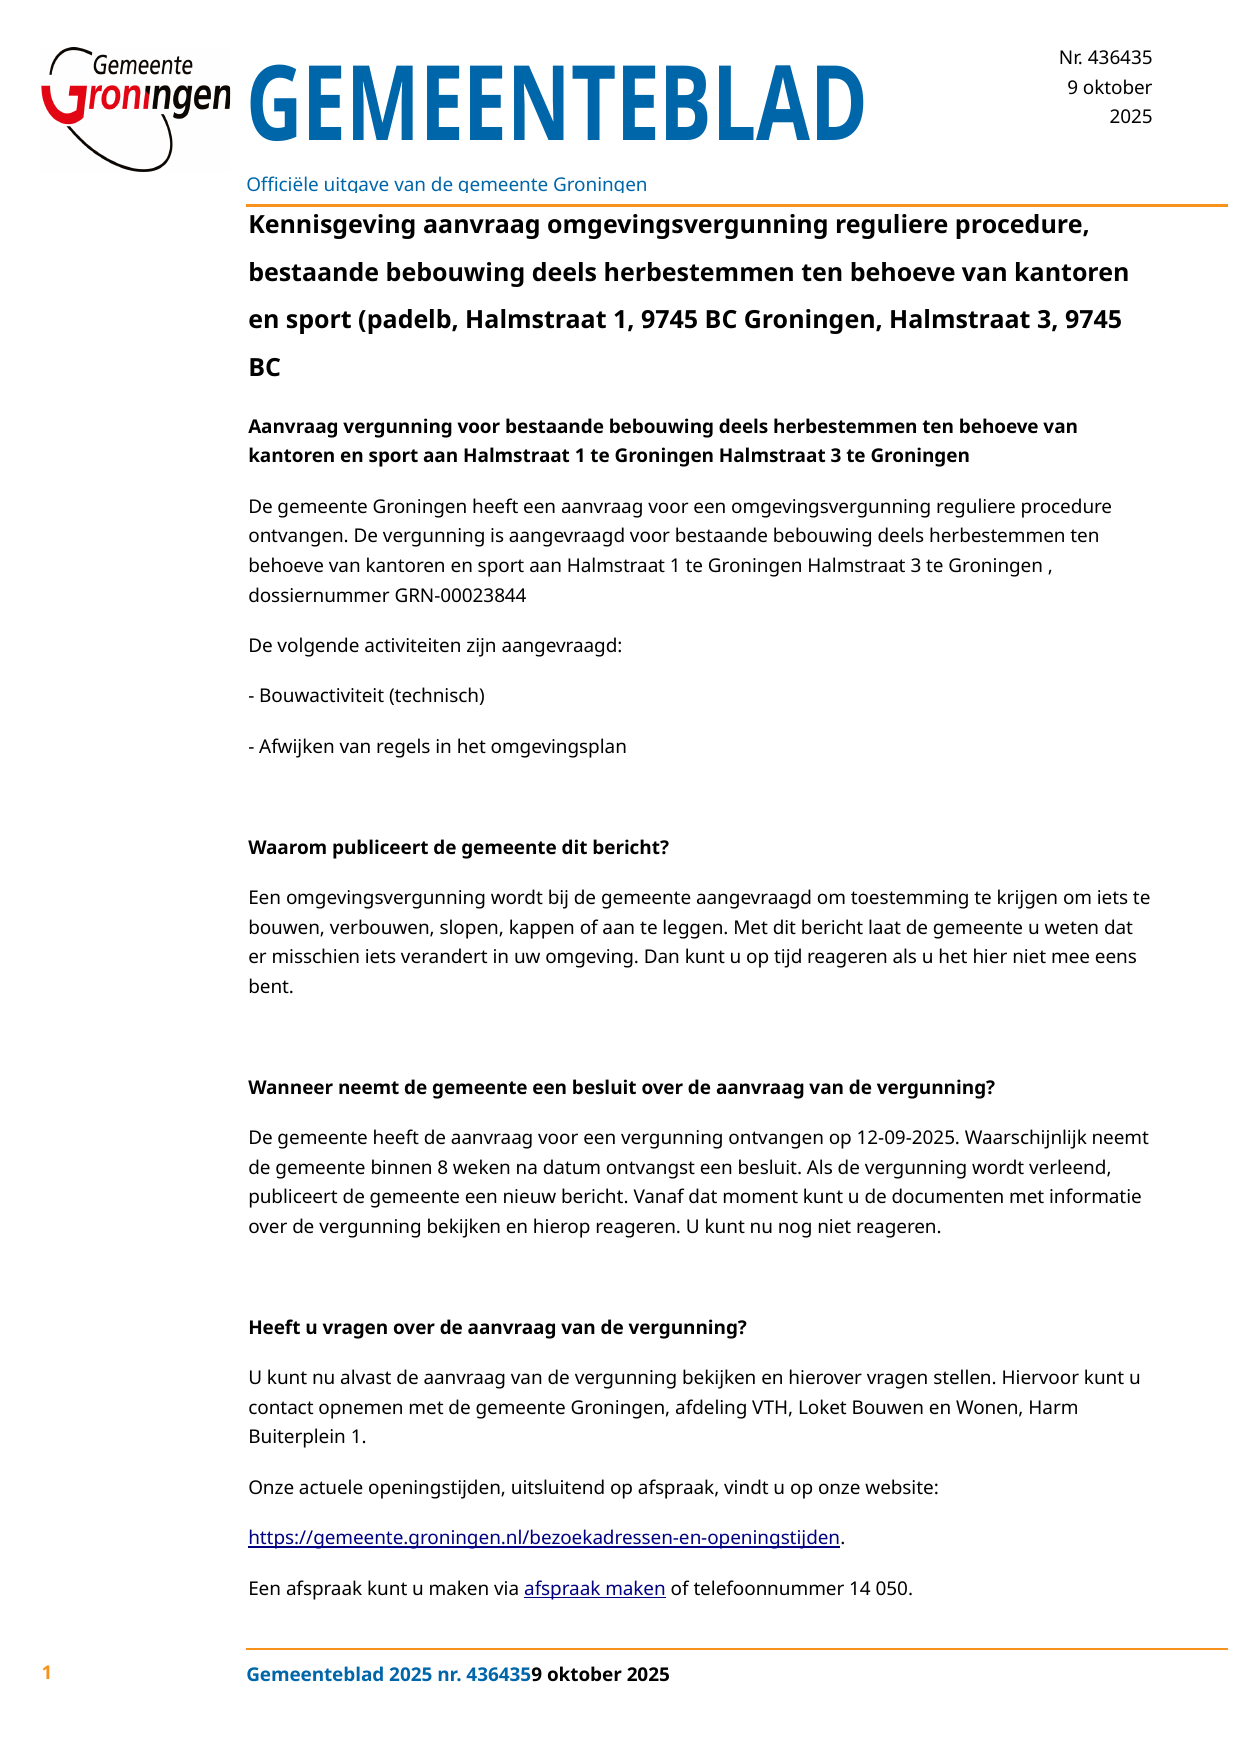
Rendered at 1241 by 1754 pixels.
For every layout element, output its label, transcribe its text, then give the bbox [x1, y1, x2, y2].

text https://gemeente.groningen.nl/bezoekadressen-en-openingstijden. [248, 1524, 1152, 1550]
text - Afwijken van regels in het omgevingsplan [248, 733, 1152, 759]
text Aanvraag vergunning voor bestaande bebouwing deels herbestemmen ten behoeve van kantoren en sport aan Halmstraat 1 te Groningen Halmstraat 3 te Groningen [248, 413, 1152, 468]
text Onze actuele openingstijden, uitsluitend op afspraak, vindt u op onze website: [248, 1474, 1152, 1500]
text De gemeente Groningen heeft een aanvraag voor een omgevingsvergunning reguliere procedure ontvangen. De vergunning is aangevraagd voor bestaande bebouwing deels herbestemmen ten behoeve van kantoren en sport aan Halmstraat 1 te Groningen Halmstraat 3 te Groningen , dossiernummer GRN-00023844 [248, 493, 1152, 608]
text Kennisgeving aanvraag omgevingsvergunning reguliere procedure, bestaande bebouwing deels herbestemmen ten behoeve van kantoren en sport (padelb, Halmstraat 1, 9745 BC Groningen, Halmstraat 3, 9745 BC [248, 207, 1152, 384]
text - Bouwactiviteit (technisch) [248, 683, 1152, 708]
text Een afspraak kunt u maken via afspraak maken of telefoonnummer 14 050. [248, 1575, 1152, 1601]
text Heeft u vragen over de aanvraag van de vergunning? [248, 1314, 1152, 1340]
text De volgende activiteiten zijn aangevraagd: [248, 632, 1152, 658]
text Een omgevingsvergunning wordt bij de gemeente aangevraagd om toestemming te krijgen om iets te bouwen, verbouwen, slopen, kappen of aan te leggen. Met dit bericht laat de gemeente u weten dat er misschien iets verandert in uw omgeving. Dan kunt u op tijd reageren als u het hier niet mee eens bent. [248, 884, 1152, 999]
text De gemeente heeft de aanvraag voor een vergunning ontvangen op 12-09-2025. Waarschijnlijk neemt de gemeente binnen 8 weken na datum ontvangst een besluit. Als de vergunning wordt verleend, publiceert de gemeente een nieuw bericht. Vanaf dat moment kunt u de documenten met informatie over de vergunning bekijken en hierop reageren. U kunt nu nog niet reageren. [248, 1124, 1152, 1239]
text U kunt nu alvast de aanvraag van de vergunning bekijken en hierover vragen stellen. Hiervoor kunt u contact opnemen met de gemeente Groningen, afdeling VTH, Loket Bouwen en Wonen, Harm Buiterplein 1. [248, 1364, 1152, 1449]
text Waarom publiceert de gemeente dit bericht? [248, 834, 1152, 860]
text Wanneer neemt de gemeente een besluit over de aanvraag van de vergunning? [248, 1074, 1152, 1100]
picture [41, 47, 231, 172]
